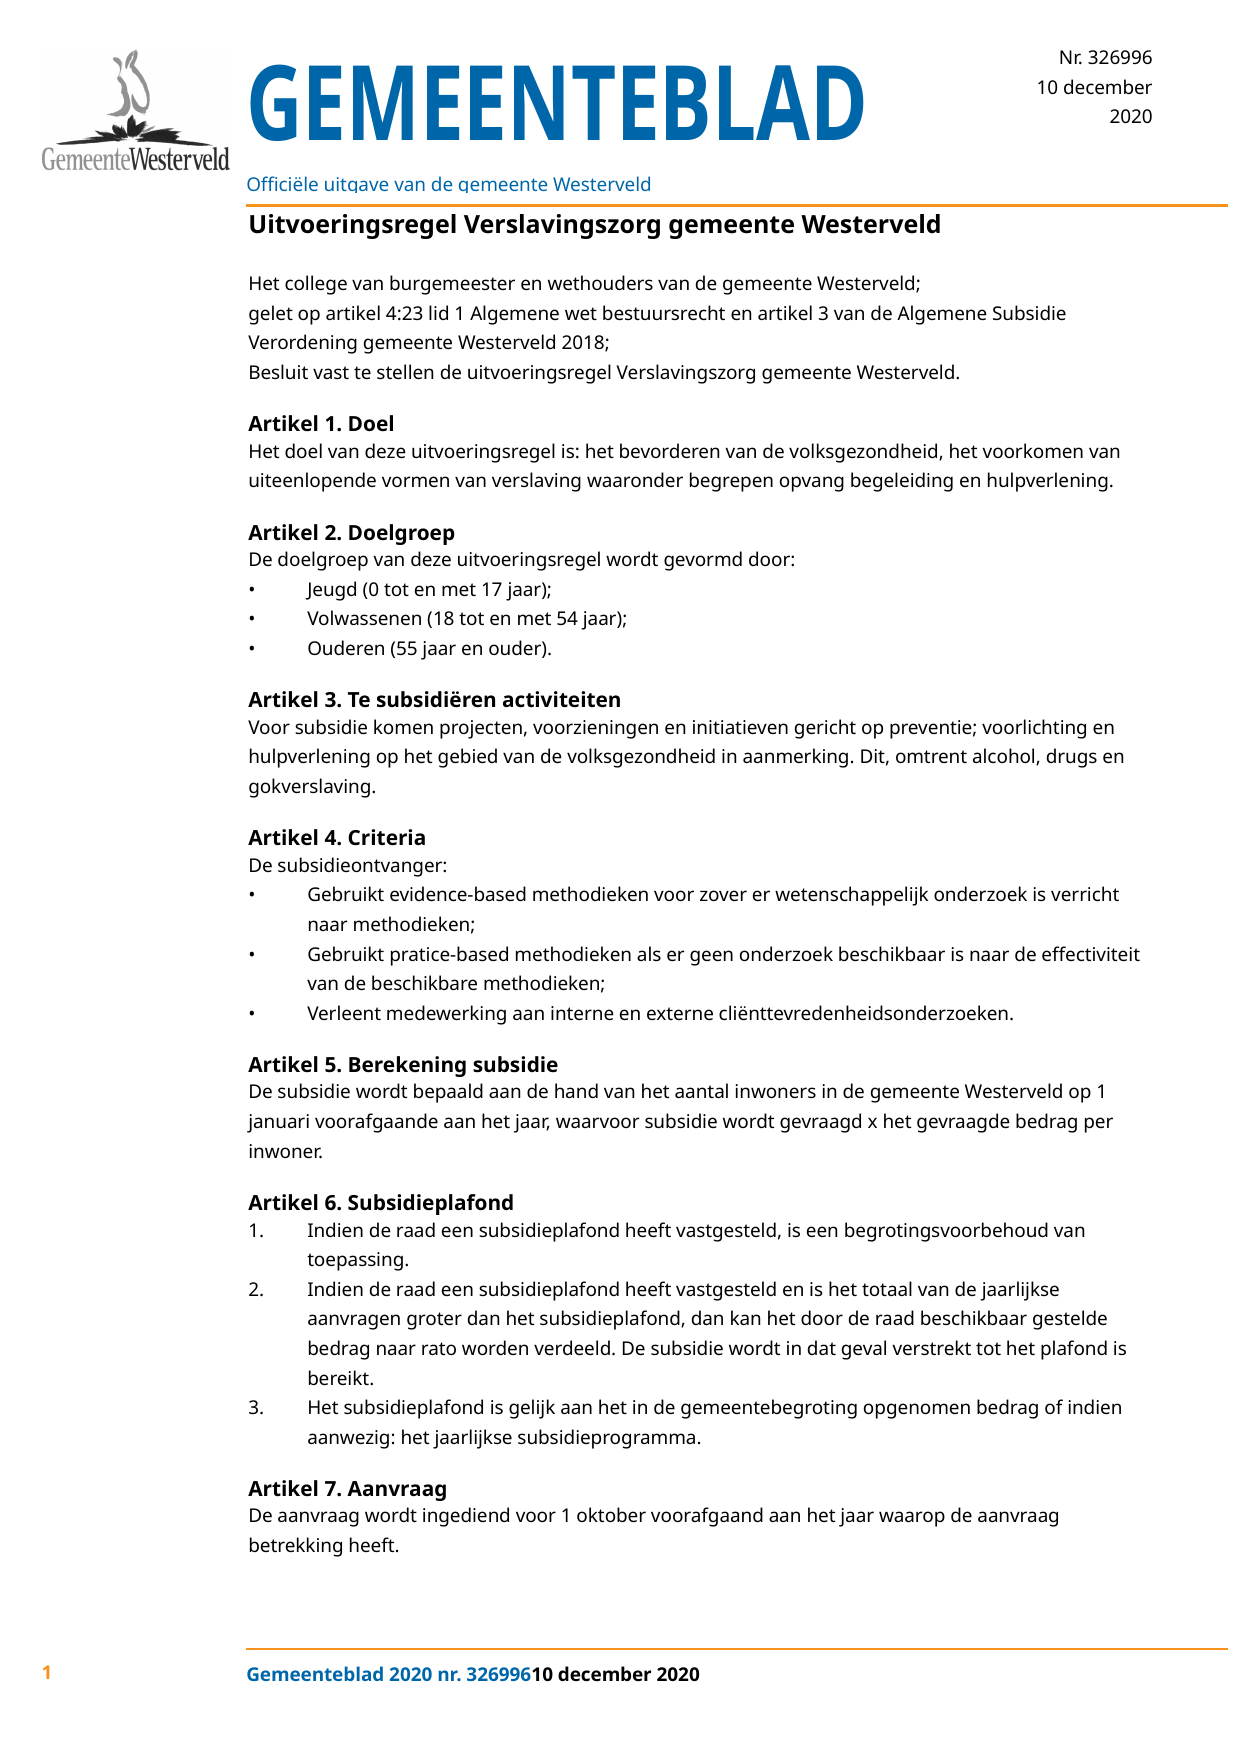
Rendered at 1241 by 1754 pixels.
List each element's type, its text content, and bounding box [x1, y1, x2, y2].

text Uitvoeringsregel Verslavingszorg gemeente Westerveld [248, 207, 1152, 241]
text Artikel 3. Te subsidiëren activiteiten [248, 686, 1152, 714]
text De doelgroep van deze uitvoeringsregel wordt gevormd door: [248, 546, 1152, 572]
list Indien de raad een subsidieplafond heeft vastgesteld en is het totaal van de jaarlijkse aanvragen groter dan het subsidieplafond, dan kan het door de raad beschikbaar gestelde bedrag naar rato worden verdeeld. De subsidie wordt in dat geval verstrekt tot het plafond is bereikt. [248, 1276, 1152, 1390]
text Besluit vast te stellen de uitvoeringsregel Verslavingszorg gemeente Westerveld. [248, 359, 1152, 385]
text Artikel 4. Criteria [248, 823, 1152, 852]
list Jeugd (0 tot en met 17 jaar); [248, 576, 1152, 602]
list Gebruikt evidence-based methodieken voor zover er wetenschappelijk onderzoek is verricht naar methodieken; [248, 882, 1152, 937]
text De subsidie wordt bepaald aan de hand van het aantal inwoners in de gemeente Westerveld op 1 januari voorafgaande aan het jaar, waarvoor subsidie wordt gevraagd x het gevraagde bedrag per inwoner. [248, 1079, 1152, 1164]
text Het doel van deze uitvoeringsregel is: het bevorderen van de volksgezondheid, het voorkomen van uiteenlopende vormen van verslaving waaronder begrepen opvang begeleiding en hulpverlening. [248, 438, 1152, 493]
text Artikel 5. Berekening subsidie [248, 1050, 1152, 1079]
list Ouderen (55 jaar en ouder). [248, 635, 1152, 661]
text Artikel 2. Doelgroep [248, 518, 1152, 546]
list Het subsidieplafond is gelijk aan het in de gemeentebegroting opgenomen bedrag of indien aanwezig: het jaarlijkse subsidieprogramma. [248, 1394, 1152, 1449]
text De subsidieontvanger: [248, 852, 1152, 878]
picture [41, 47, 231, 172]
list Volwassenen (18 tot en met 54 jaar); [248, 606, 1152, 631]
text De aanvraag wordt ingediend voor 1 oktober voorafgaand aan het jaar waarop de aanvraag betrekking heeft. [248, 1503, 1152, 1558]
text gelet op artikel 4:23 lid 1 Algemene wet bestuursrecht en artikel 3 van de Algemene Subsidie Verordening gemeente Westerveld 2018; [248, 300, 1152, 355]
list Gebruikt pratice-based methodieken als er geen onderzoek beschikbaar is naar de effectiviteit van de beschikbare methodieken; [248, 941, 1152, 996]
text Het college van burgemeester en wethouders van de gemeente Westerveld; [248, 270, 1152, 296]
text Voor subsidie komen projecten, voorzieningen en initiatieven gericht op preventie; voorlichting en hulpverlening op het gebied van de volksgezondheid in aanmerking. Dit, omtrent alcohol, drugs en gokverslaving. [248, 714, 1152, 799]
list Indien de raad een subsidieplafond heeft vastgesteld, is een begrotingsvoorbehoud van toepassing. [248, 1217, 1152, 1272]
text Artikel 1. Doel [248, 409, 1152, 438]
text Artikel 7. Aanvraag [248, 1474, 1152, 1503]
text Artikel 6. Subsidieplafond [248, 1188, 1152, 1217]
list Verleent medewerking aan interne en externe cliënttevredenheidsonderzoeken. [248, 1000, 1152, 1026]
